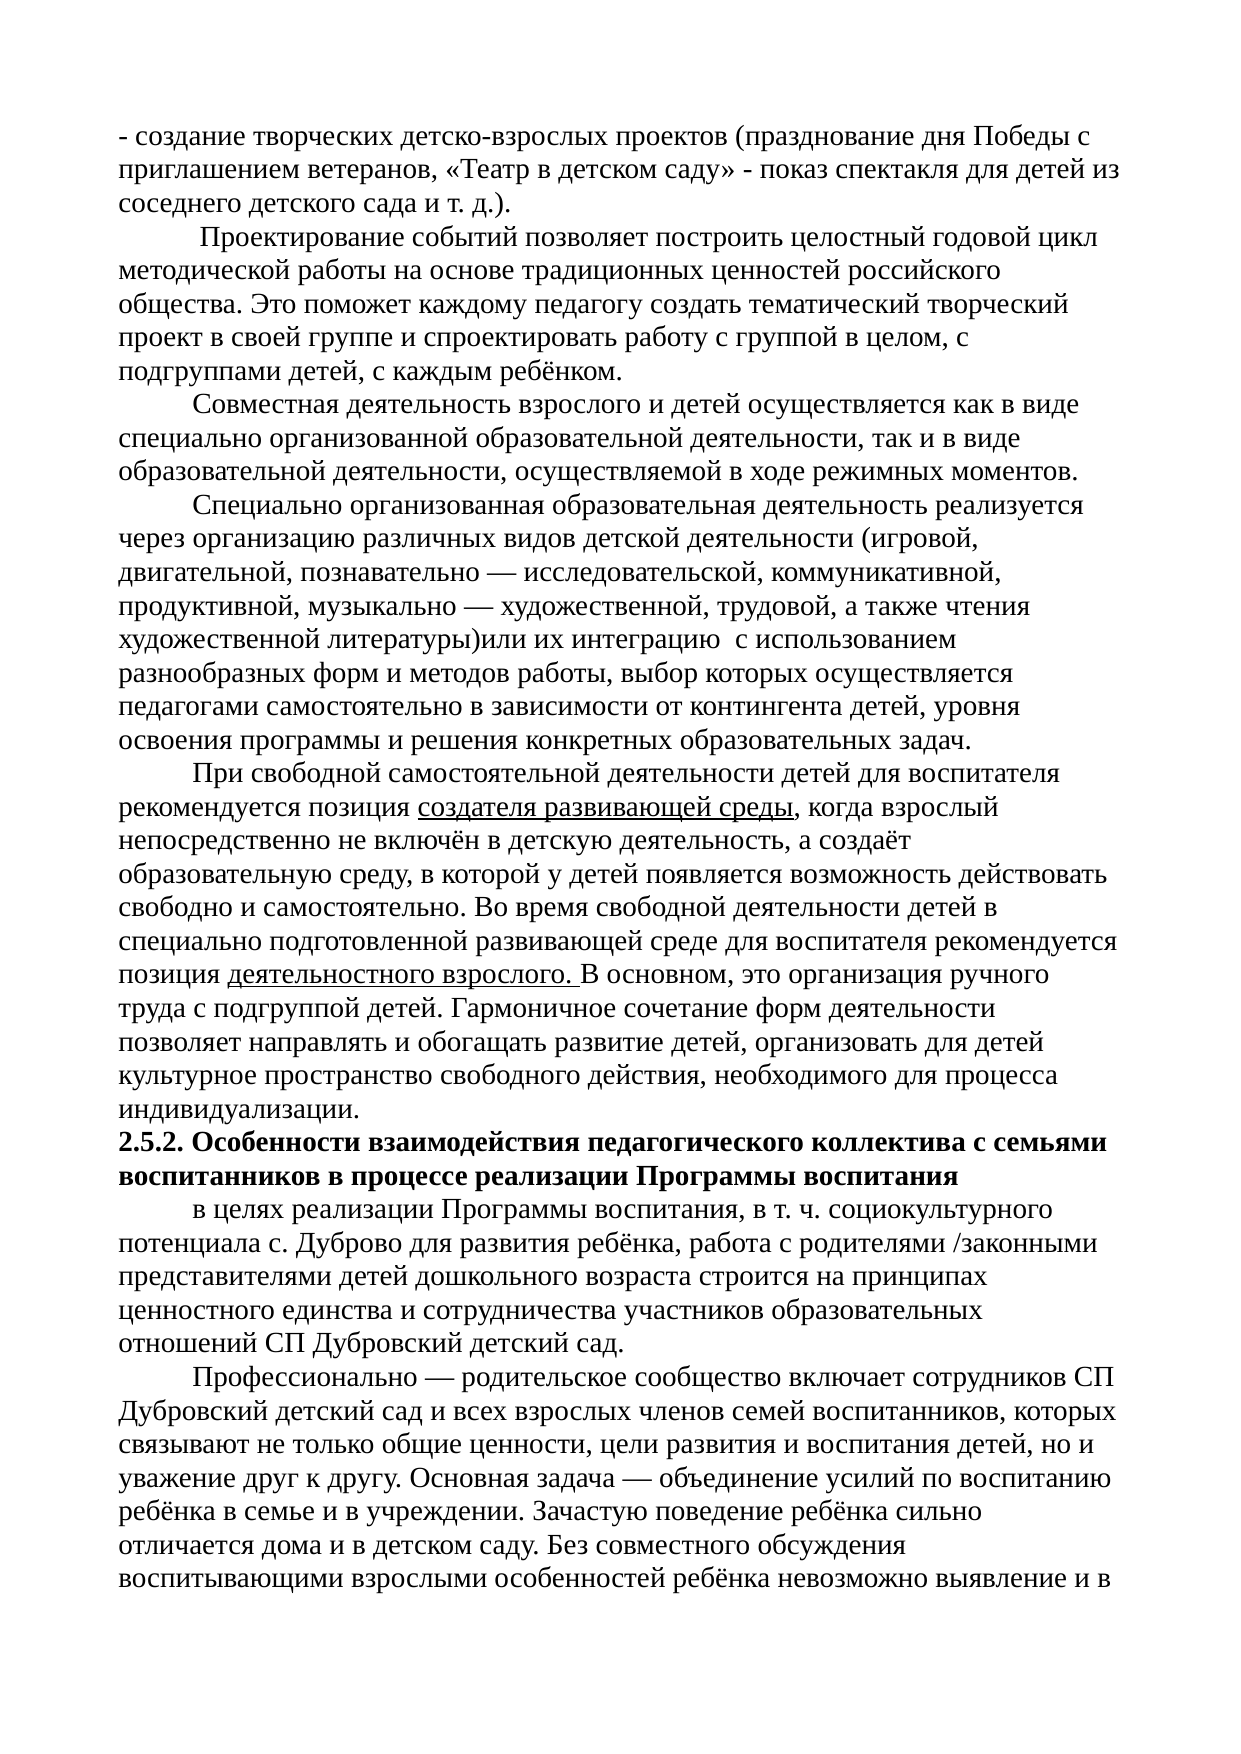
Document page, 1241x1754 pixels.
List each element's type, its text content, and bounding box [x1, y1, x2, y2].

text Проектирование событий позволяет построить целостный годовой цикл методической работы на основе традиционных ценностей российского общества. Это поможет каждому педагогу создать тематический творческий проект в своей группе и спроектировать работу с группой в целом, с подгруппами детей, с каждым ребёнком. [118, 219, 1122, 386]
text в целях реализации Программы воспитания, в т. ч. социокультурного потенциала с. Дуброво для развития ребёнка, работа с родителями /законными представителями детей дошкольного возраста строится на принципах ценностного единства и сотрудничества участников образовательных отношений СП Дубровский детский сад. [118, 1191, 1122, 1359]
text Профессионально — родительское сообщество включает сотрудников СП Дубровский детский сад и всех взрослых членов семей воспитанников, которых связывают не только общие ценности, цели развития и воспитания детей, но и уважение друг к другу. Основная задача — объединение усилий по воспитанию ребёнка в семье и в учреждении. Зачастую поведение ребёнка сильно отличается дома и в детском саду. Без совместного обсуждения воспитывающими взрослыми особенностей ребёнка невозможно выявление и в [118, 1359, 1122, 1594]
text Совместная деятельность взрослого и детей осуществляется как в виде специально организованной образовательной деятельности, так и в виде образовательной деятельности, осуществляемой в ходе режимных моментов. [118, 386, 1122, 487]
text 2.5.2. Особенности взаимодействия педагогического коллектива с семьями воспитанников в процессе реализации Программы воспитания [118, 1124, 1122, 1191]
text - создание творческих детско-взрослых проектов (празднование дня Победы с приглашением ветеранов, «Театр в детском саду» - показ спектакля для детей из соседнего детского сада и т. д.). [118, 118, 1122, 219]
text При свободной самостоятельной деятельности детей для воспитателя рекомендуется позиция создателя развивающей среды, когда взрослый непосредственно не включён в детскую деятельность, а создаёт образовательную среду, в которой у детей появляется возможность действовать свободно и самостоятельно. Во время свободной деятельности детей в специально подготовленной развивающей среде для воспитателя рекомендуется позиция деятельностного взрослого. В основном, это организация ручного труда с подгруппой детей. Гармоничное сочетание форм деятельности позволяет направлять и обогащать развитие детей, организовать для детей культурное пространство свободного действия, необходимого для процесса индивидуализации. [118, 755, 1122, 1124]
text Специально организованная образовательная деятельность реализуется через организацию различных видов детской деятельности (игровой, двигательной, познавательно — исследовательской, коммуникативной, продуктивной, музыкально — художественной, трудовой, а также чтения художественной литературы)или их интеграцию с использованием разнообразных форм и методов работы, выбор которых осуществляется педагогами самостоятельно в зависимости от контингента детей, уровня освоения программы и решения конкретных образовательных задач. [118, 487, 1122, 755]
